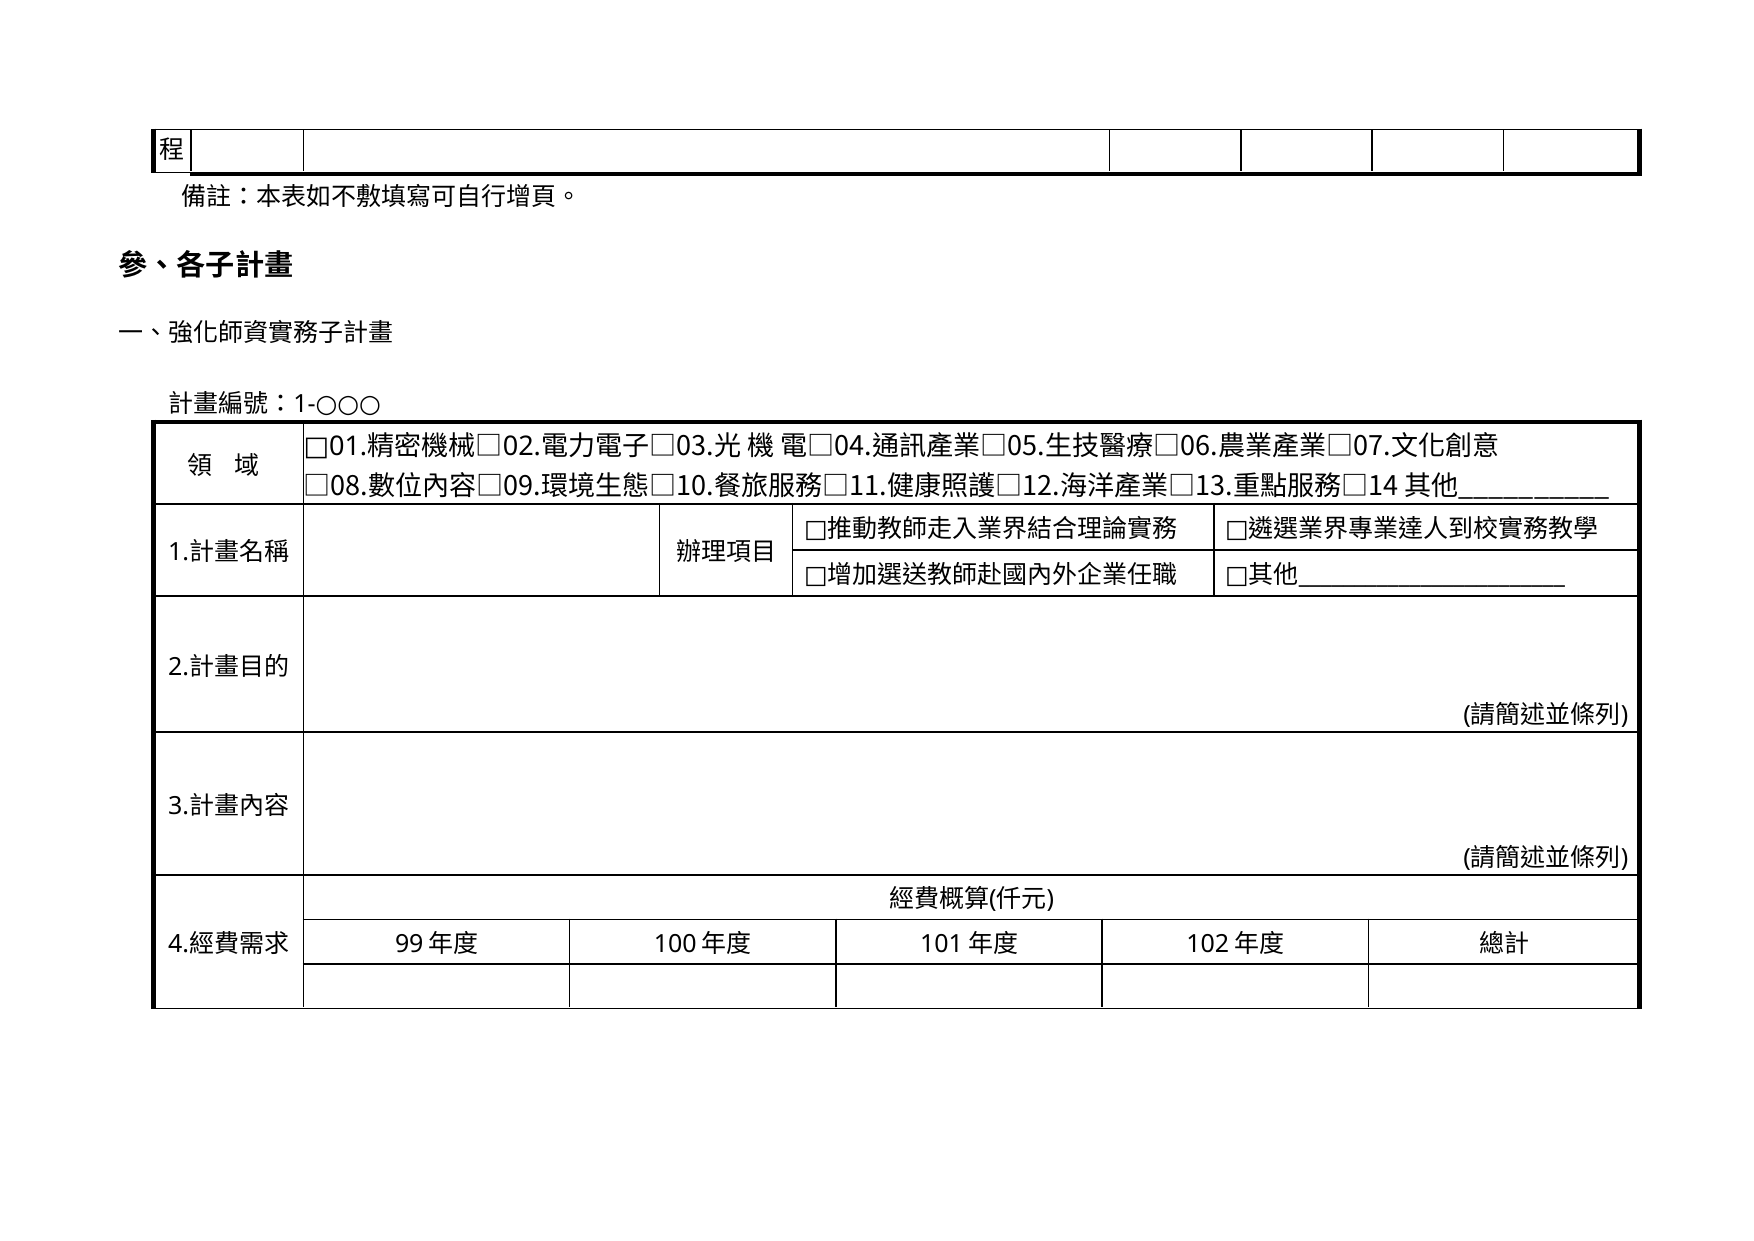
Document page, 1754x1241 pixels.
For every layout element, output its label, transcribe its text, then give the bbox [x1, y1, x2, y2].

table_cell 4.經費需求 [156, 876, 303, 1007]
table_cell 程 [156, 130, 190, 171]
subtitle 備註：本表如不敷填寫可自行增頁。 [118, 176, 1636, 212]
table_cell 1.計畫名稱 [156, 505, 303, 595]
table_cell 3.計畫內容 [156, 733, 303, 874]
table_cell [837, 965, 1101, 1007]
table_cell [1504, 130, 1637, 171]
table_cell [304, 965, 569, 1007]
text 計畫編號：1-○○○ [118, 383, 1636, 419]
table_cell □推動教師走入業界結合理論實務 [793, 505, 1213, 549]
table_cell □遴選業界專業達人到校實務教學 [1215, 505, 1637, 549]
table_cell (請簡述並條列) [304, 597, 1637, 731]
table_cell [304, 130, 1109, 171]
table_cell [304, 505, 659, 595]
table_cell [1373, 130, 1503, 171]
table_cell (請簡述並條列) [304, 733, 1637, 874]
table_cell □增加選送教師赴國內外企業任職 [793, 551, 1213, 595]
subtitle 參、各子計畫 [118, 241, 1636, 284]
table_cell 經費概算(仟元) [304, 876, 1637, 918]
table_cell [1110, 130, 1240, 171]
table_cell [570, 965, 835, 1007]
table_cell 總計 [1369, 920, 1637, 963]
table_cell 2.計畫目的 [156, 597, 303, 731]
table_cell [1103, 965, 1368, 1007]
table_cell 102年度 [1103, 920, 1368, 963]
table_cell [1242, 130, 1371, 171]
table_cell 100年度 [570, 920, 835, 963]
table_cell [1369, 965, 1637, 1007]
table_cell □其他________________________ [1215, 551, 1637, 595]
table_header 領 域 [156, 424, 303, 503]
table_cell 辦理項目 [660, 505, 792, 595]
table_cell 99年度 [304, 920, 569, 963]
table_cell 101年度 [837, 920, 1101, 963]
table_cell [192, 130, 303, 171]
text 一、強化師資實務子計畫 [118, 313, 1636, 349]
table_header □01.精密機械□02.電力電子□03.光 機 電□04.通訊產業□05.生技醫療□06.農業產業□07.文化創意 □08.數位內容□09.環境生態□10.餐旅服務□11.健康照護□12.海洋產業□13.重點服務□14其他__________ [304, 424, 1637, 503]
